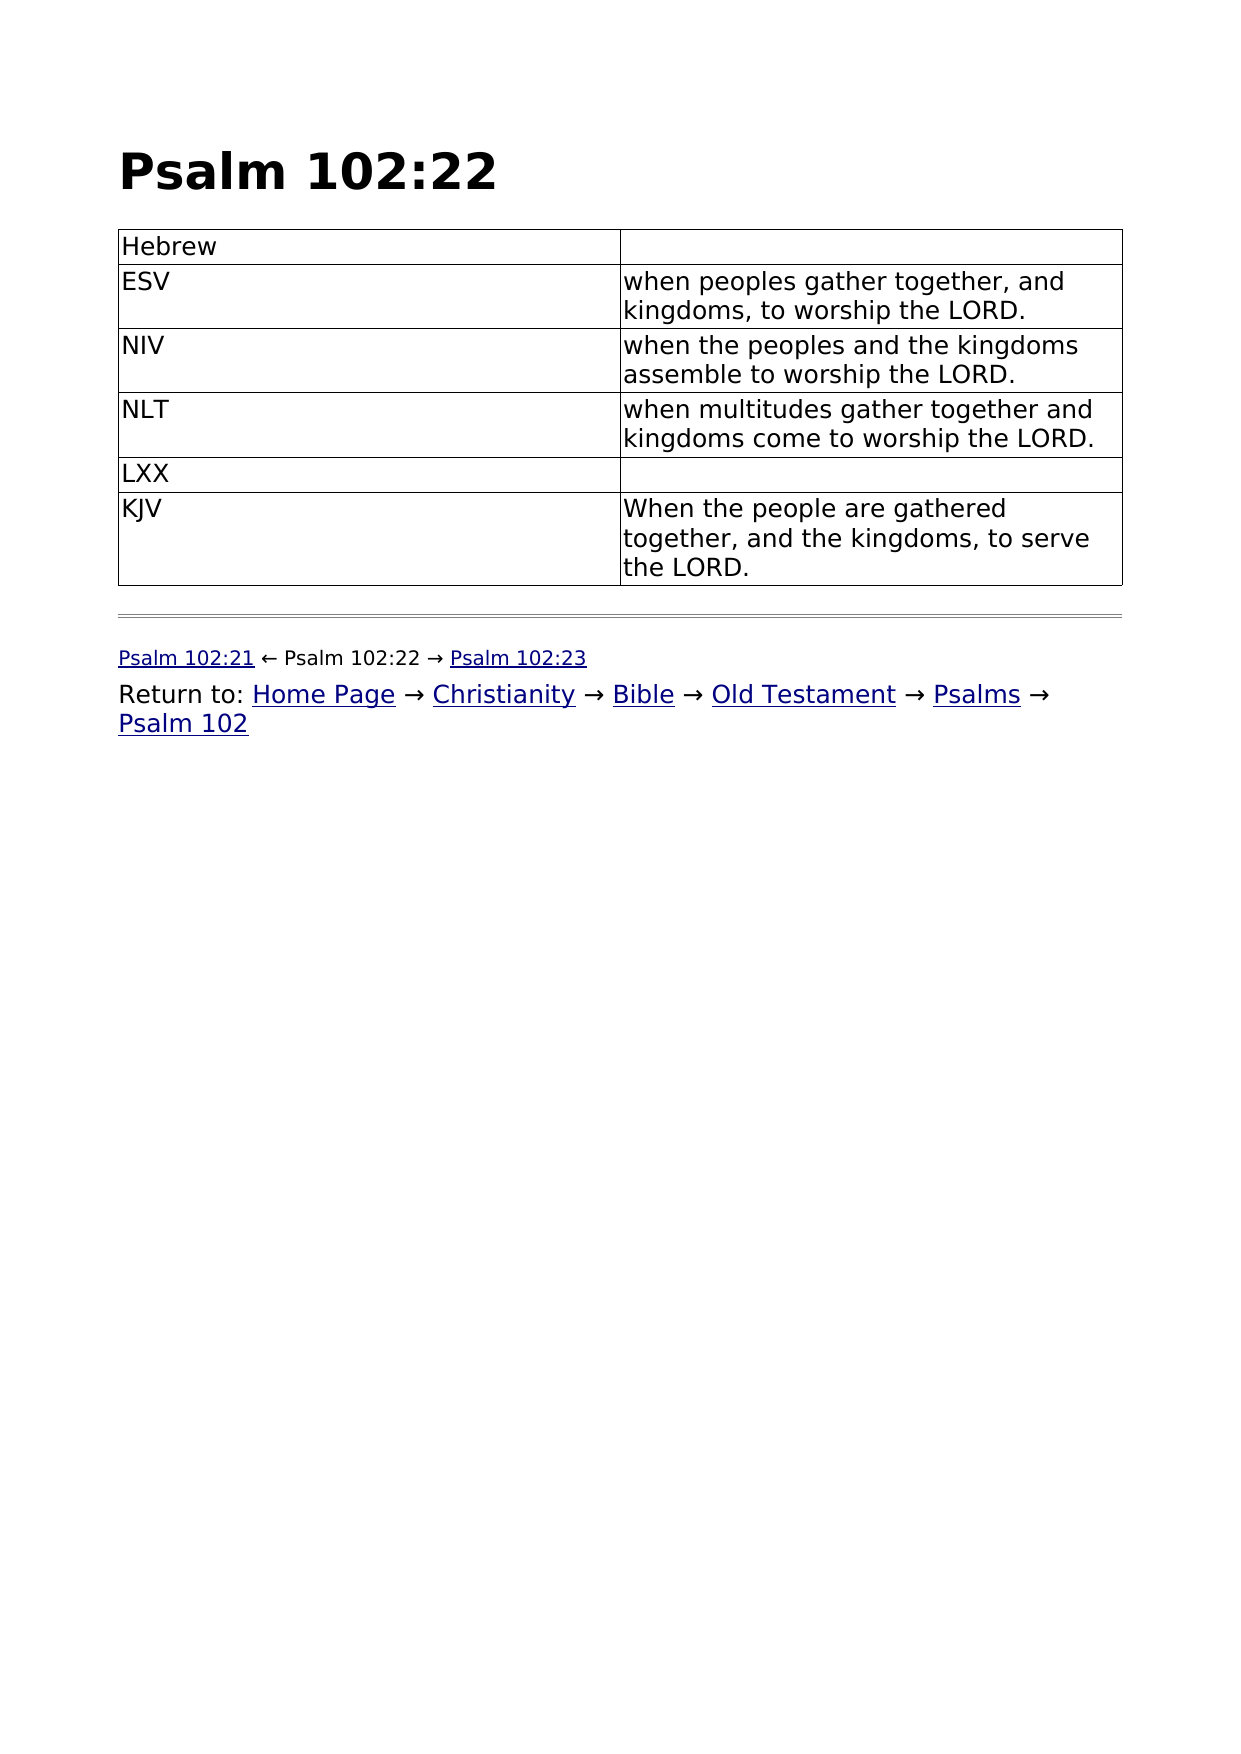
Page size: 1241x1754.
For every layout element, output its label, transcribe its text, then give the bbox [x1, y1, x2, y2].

table_cell ESV [119, 265, 620, 328]
table_cell LXX [119, 458, 620, 492]
table_cell NLT [119, 393, 620, 457]
table_cell When the people are gathered together, and the kingdoms, to serve the LORD. [621, 493, 1122, 585]
table_cell KJV [119, 493, 620, 585]
table_cell when multitudes gather together and kingdoms come to worship the LORD. [621, 393, 1122, 457]
subtitle Psalm 102:22 [118, 143, 1122, 201]
table_cell when the peoples and the kingdoms assemble to worship the LORD. [621, 329, 1122, 392]
table_header [621, 230, 1122, 264]
text Return to: Home Page → Christianity → Bible → Old Testament → Psalms → Psalm 102 [118, 680, 1122, 739]
table_cell when peoples gather together, and kingdoms, to worship the LORD. [621, 265, 1122, 328]
text Psalm 102:21 ← Psalm 102:22 → Psalm 102:23 [118, 646, 1122, 680]
table_cell NIV [119, 329, 620, 392]
table_cell [621, 458, 1122, 492]
table_header Hebrew [119, 230, 620, 264]
